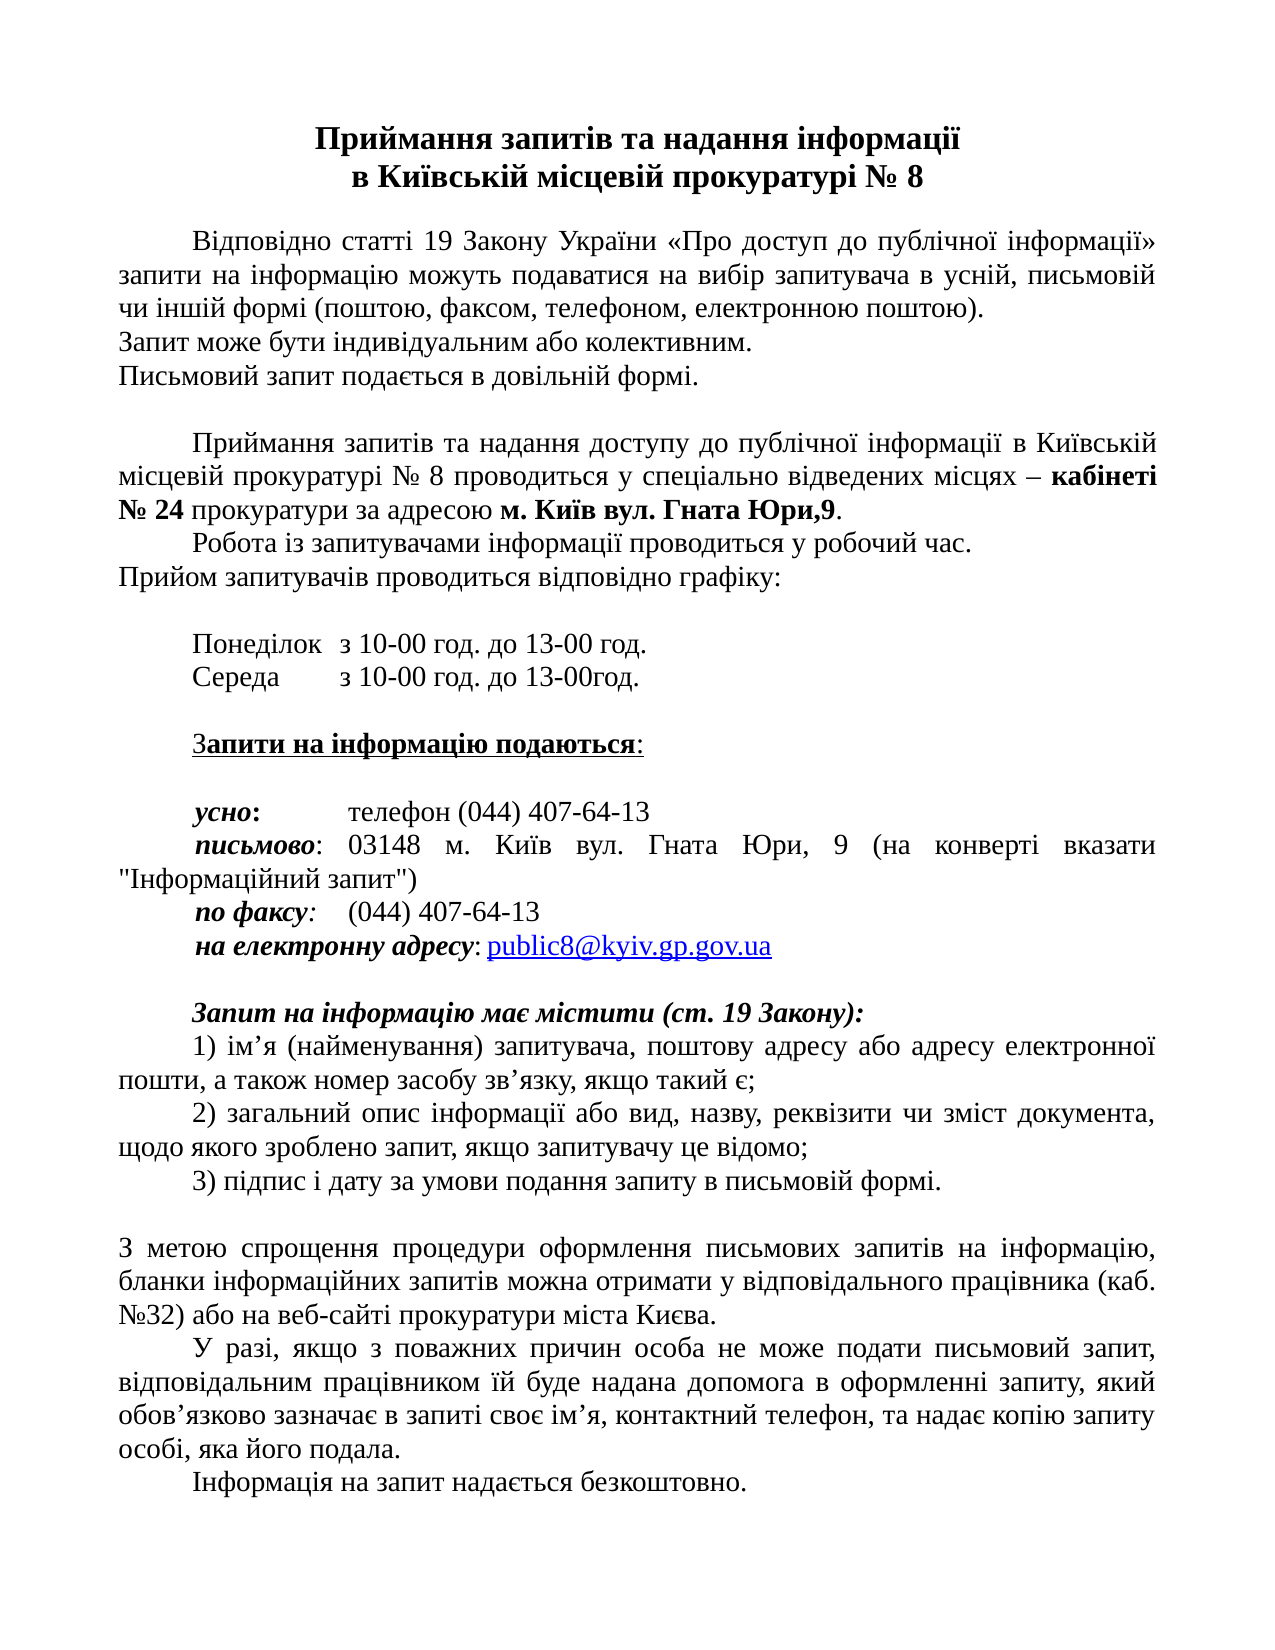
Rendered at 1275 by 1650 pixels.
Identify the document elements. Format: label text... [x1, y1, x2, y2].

text З метою спрощення процедури оформлення письмових запитів на інформацію, бланки інформаційних запитів можна отримати у відповідального працівника (каб. №32) або на веб-сайті прокуратури міста Києва. [118, 1230, 1157, 1330]
text Прийом запитувачів проводиться відповідно графіку: [118, 559, 1157, 592]
text 2) загальний опис інформації або вид, назву, реквізити чи зміст документа, щодо якого зроблено запит, якщо запитувачу це відомо; [118, 1096, 1157, 1163]
text Запит на інформацію має містити (ст. 19 Закону): [118, 995, 1157, 1028]
text Запити на інформацію подаються: [118, 727, 1157, 760]
text усно: телефон (044) 407-64-13 [118, 794, 1157, 827]
text по факсу: (044) 407-64-13 [118, 894, 1157, 928]
text письмово: 03148 м. Київ вул. Гната Юри, 9 (на конверті вказати "Інформаційний запит") [118, 827, 1157, 894]
text Запит може бути індивідуальним або колективним. [118, 324, 1157, 358]
text Приймання запитів та надання інформації [118, 118, 1157, 156]
text Інформація на запит надається безкоштовно. [118, 1464, 1157, 1498]
text Робота із запитувачами інформації проводиться у робочий час. [118, 525, 1157, 559]
text Середа з 10-00 год. до 13-00год. [118, 659, 1157, 693]
text Письмовий запит подається в довільній формі. [118, 358, 1157, 391]
text Приймання запитів та надання доступу до публічної інформації в Київській місцевій прокуратурі № 8 проводиться у спеціально відведених місцях – кабінеті № 24 прокуратури за адресою м. Київ вул. Гната Юри,9. [118, 425, 1157, 525]
text У разі, якщо з поважних причин особа не може подати письмовий запит, відповідальним працівником їй буде надана допомога в оформленні запиту, який обов’язково зазначає в запиті своє ім’я, контактний телефон, та надає копію запиту особі, яка його подала. [118, 1330, 1157, 1464]
text 1) ім’я (найменування) запитувача, поштову адресу або адресу електронної пошти, а також номер засобу зв’язку, якщо такий є; [118, 1028, 1157, 1096]
text Понеділок з 10-00 год. до 13-00 год. [118, 626, 1157, 659]
text на електронну адресу: public8@kyiv.gp.gov.ua [118, 928, 1157, 961]
text 3) підпис і дату за умови подання запиту в письмовій формі. [118, 1163, 1157, 1196]
text Відповідно статті 19 Закону України «Про доступ до публічної інформації» запити на інформацію можуть подаватися на вибір запитувача в усній, письмовій чи іншій формі (поштою, факсом, телефоном, електронною поштою). [118, 223, 1157, 324]
text в Київській місцевій прокуратурі № 8 [118, 156, 1157, 195]
